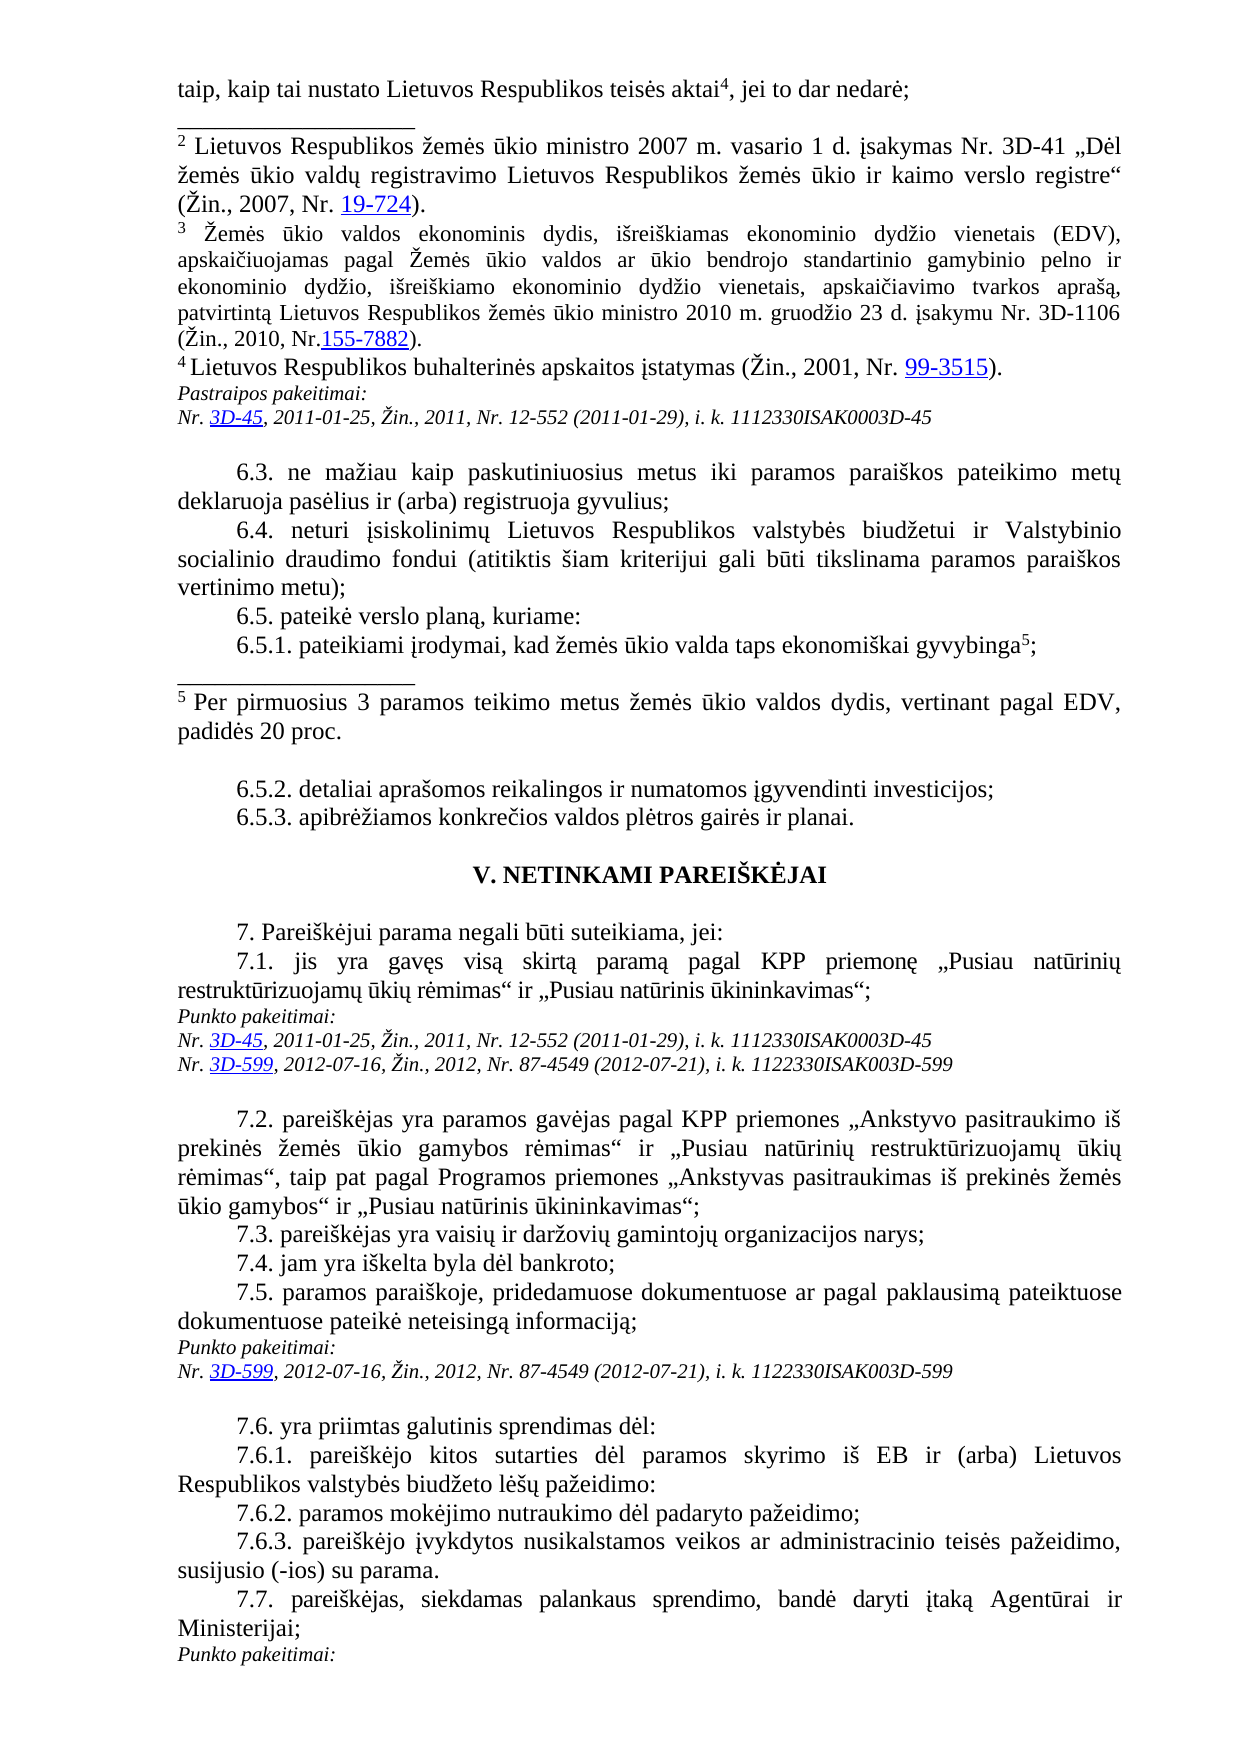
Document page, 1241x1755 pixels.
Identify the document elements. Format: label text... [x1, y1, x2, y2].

text 5 Per pirmuosius 3 paramos teikimo metus žemės ūkio valdos dydis, vertinant pagal EDV, padidės 20 proc. [177, 687, 1122, 745]
text 7.1. jis yra gavęs visą skirtą paramą pagal KPP priemonę „Pusiau natūrinių restruktūrizuojamų ūkių rėmimas“ ir „Pusiau natūrinis ūkininkavimas“; [177, 946, 1122, 1004]
text 2 Lietuvos Respublikos žemės ūkio ministro 2007 m. vasario 1 d. įsakymas Nr. 3D-41 „Dėl žemės ūkio valdų registravimo Lietuvos Respublikos žemės ūkio ir kaimo verslo registre“ (Žin., 2007, Nr. 19-724). [177, 131, 1122, 218]
text Pastraipos pakeitimai: [177, 381, 1122, 404]
text V. NETINKAMI PAREIŠKĖJAI [177, 860, 1122, 889]
text 7. Pareiškėjui parama negali būti suteikiama, jei: [177, 917, 1122, 946]
text 6.5.1. pateikiami įrodymai, kad žemės ūkio valda taps ekonomiškai gyvybinga5; [177, 630, 1122, 659]
text 7.4. jam yra iškelta byla dėl bankroto; [177, 1248, 1122, 1277]
text Punkto pakeitimai: [177, 1334, 1122, 1359]
text Nr. 3D-45, 2011-01-25, Žin., 2011, Nr. 12-552 (2011-01-29), i. k. 1112330ISAK0003D-45 [177, 1028, 1122, 1052]
text 7.3. pareiškėjas yra vaisių ir daržovių gamintojų organizacijos narys; [177, 1219, 1122, 1248]
text ___________________ [177, 659, 1122, 687]
text 7.6.2. paramos mokėjimo nutraukimo dėl padaryto pažeidimo; [177, 1498, 1122, 1526]
text 6.5. pateikė verslo planą, kuriame: [177, 601, 1122, 630]
text 7.6.3. pareiškėjo įvykdytos nusikalstamos veikos ar administracinio teisės pažeidimo, susijusio (-ios) su parama. [177, 1526, 1122, 1584]
text 4 Lietuvos Respublikos buhalterinės apskaitos įstatymas (Žin., 2001, Nr. 99-3515). [177, 352, 1122, 381]
text Nr. 3D-599, 2012-07-16, Žin., 2012, Nr. 87-4549 (2012-07-21), i. k. 1122330ISAK003D-599 [177, 1359, 1122, 1383]
text 7.5. paramos paraiškoje, pridedamuose dokumentuose ar pagal paklausimą pateiktuose dokumentuose pateikė neteisingą informaciją; [177, 1277, 1122, 1334]
text 7.6.1. pareiškėjo kitos sutarties dėl paramos skyrimo iš EB ir (arba) Lietuvos Respublikos valstybės biudžeto lėšų pažeidimo: [177, 1440, 1122, 1498]
text Nr. 3D-599, 2012-07-16, Žin., 2012, Nr. 87-4549 (2012-07-21), i. k. 1122330ISAK003D-599 [177, 1052, 1122, 1076]
text 7.6. yra priimtas galutinis sprendimas dėl: [177, 1411, 1122, 1440]
text Punkto pakeitimai: [177, 1004, 1122, 1028]
text taip, kaip tai nustato Lietuvos Respublikos teisės aktai4, jei to dar nedarė; [177, 74, 1122, 103]
text 6.5.3. apibrėžiamos konkrečios valdos plėtros gairės ir planai. [177, 802, 1122, 831]
text Nr. 3D-45, 2011-01-25, Žin., 2011, Nr. 12-552 (2011-01-29), i. k. 1112330ISAK0003D-45 [177, 404, 1122, 429]
text 3 Žemės ūkio valdos ekonominis dydis, išreiškiamas ekonominio dydžio vienetais (EDV), apskaičiuojamas pagal Žemės ūkio valdos ar ūkio bendrojo standartinio gamybinio pelno ir ekonominio dydžio, išreiškiamo ekonominio dydžio vienetais, apskaičiavimo tvarkos aprašą, patvirtintą Lietuvos Respublikos žemės ūkio ministro 2010 m. gruodžio 23 d. įsakymu Nr. 3D-1106 (Žin., 2010, Nr.155-7882). [177, 218, 1122, 352]
text 6.3. ne mažiau kaip paskutiniuosius metus iki paramos paraiškos pateikimo metų deklaruoja pasėlius ir (arba) registruoja gyvulius; [177, 457, 1122, 515]
text Punkto pakeitimai: [177, 1641, 1122, 1666]
text 7.7. pareiškėjas, siekdamas palankaus sprendimo, bandė daryti įtaką Agentūrai ir Ministerijai; [177, 1584, 1122, 1641]
text ___________________ [177, 103, 1122, 131]
text 7.2. pareiškėjas yra paramos gavėjas pagal KPP priemones „Ankstyvo pasitraukimo iš prekinės žemės ūkio gamybos rėmimas“ ir „Pusiau natūrinių restruktūrizuojamų ūkių rėmimas“, taip pat pagal Programos priemones „Ankstyvas pasitraukimas iš prekinės žemės ūkio gamybos“ ir „Pusiau natūrinis ūkininkavimas“; [177, 1104, 1122, 1219]
text 6.4. neturi įsiskolinimų Lietuvos Respublikos valstybės biudžetui ir Valstybinio socialinio draudimo fondui (atitiktis šiam kriterijui gali būti tikslinama paramos paraiškos vertinimo metu); [177, 515, 1122, 601]
text 6.5.2. detaliai aprašomos reikalingos ir numatomos įgyvendinti investicijos; [177, 774, 1122, 802]
